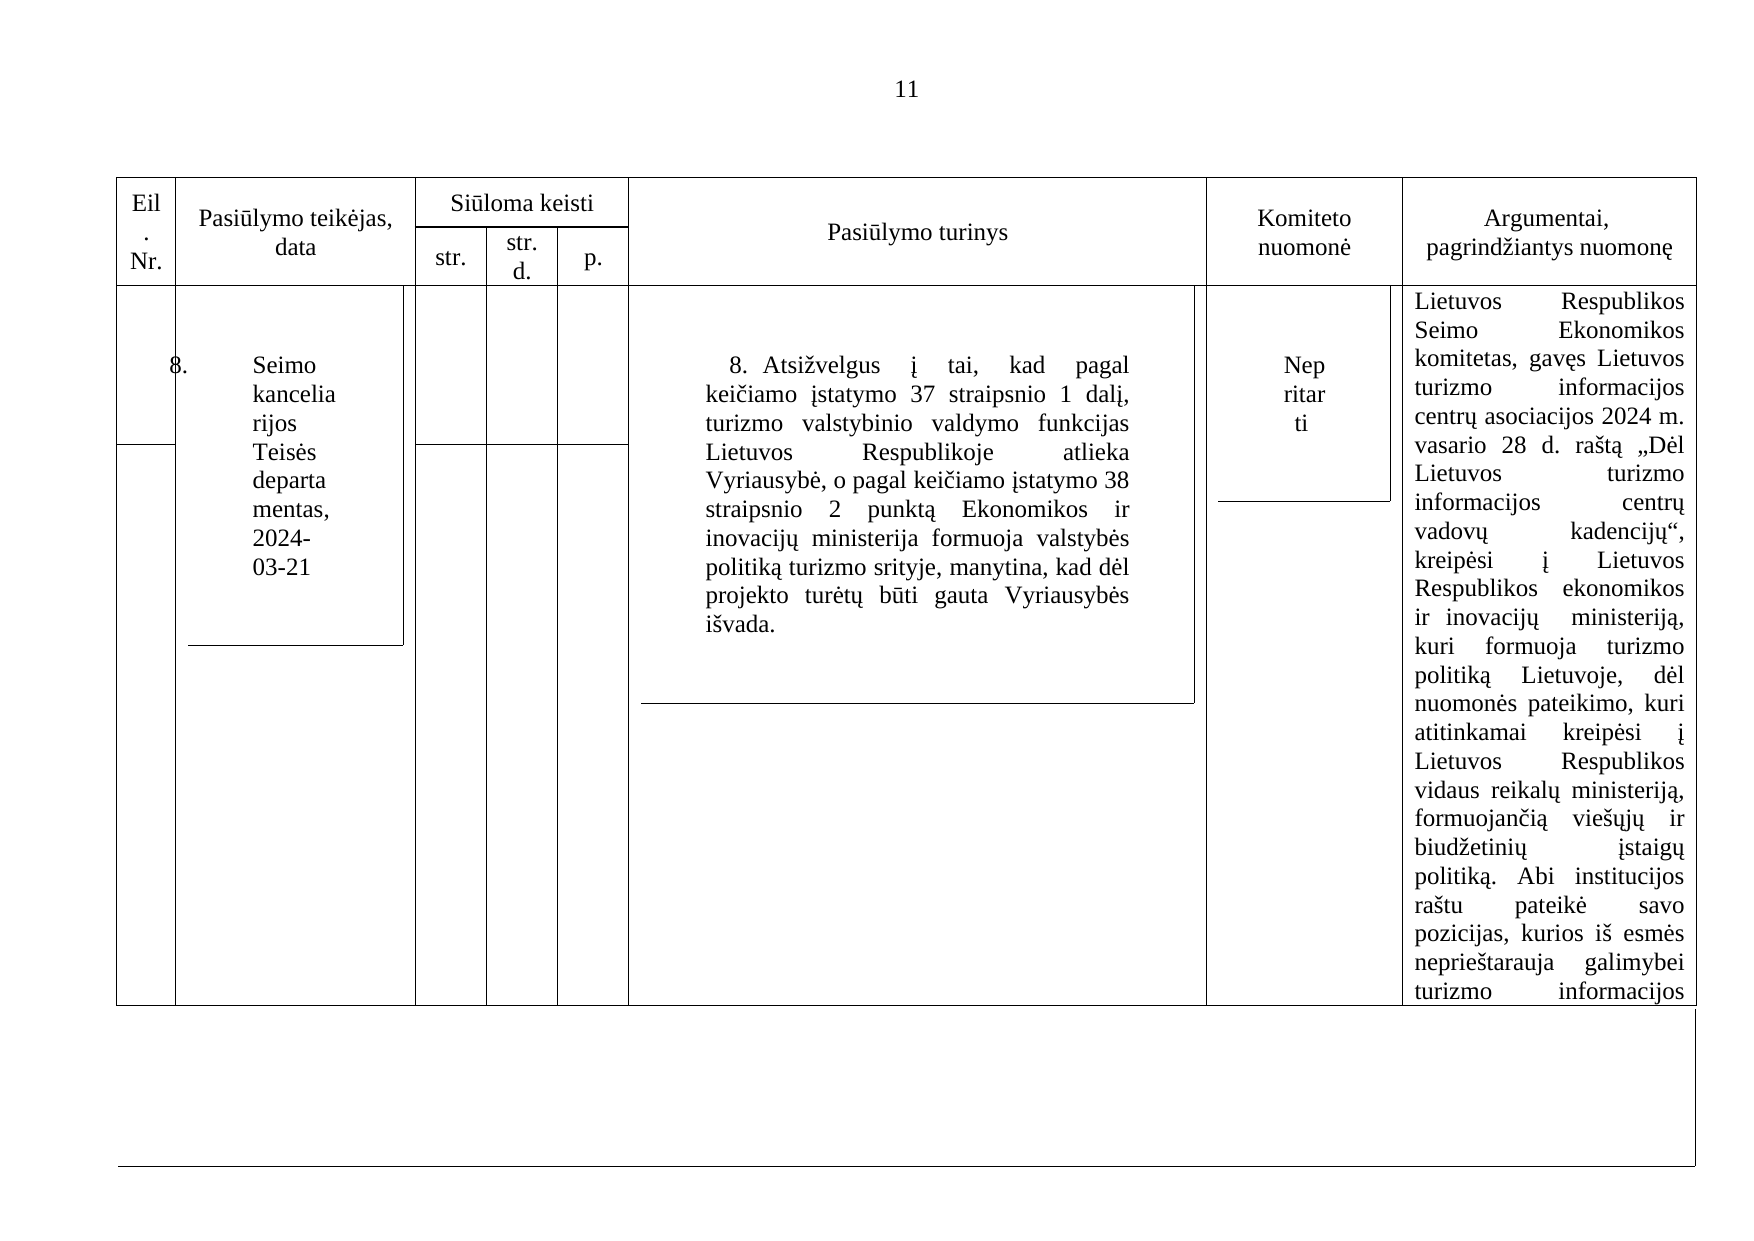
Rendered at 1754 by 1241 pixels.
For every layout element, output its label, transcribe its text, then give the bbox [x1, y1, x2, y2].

table_header Pasiūlymo teikėjas, data [176, 178, 415, 285]
table_cell 8. Atsižvelgus į tai, kad pagal keičiamo įstatymo 37 straipsnio 1 dalį, turizmo valstybinio valdymo funkcijas Lietuvos Respublikoje atlieka Vyriausybė, o pagal keičiamo įstatymo 38 straipsnio 2 punktą Ekonomikos ir inovacijų ministerija formuoja valstybės politiką turizmo srityje, manytina, kad dėl projekto turėtų būti gauta Vyriausybės išvada. [629, 286, 1206, 1005]
table_cell str. [416, 228, 486, 285]
table_cell [558, 445, 628, 1005]
table_cell [487, 445, 557, 1005]
table_cell [487, 286, 557, 444]
table_cell p. [558, 228, 628, 285]
table_cell [416, 445, 486, 1005]
table_cell Lietuvos Respublikos Seimo Ekonomikos komitetas, gavęs Lietuvos turizmo informacijos centrų asociacijos 2024 m. vasario 28 d. raštą „Dėl Lietuvos turizmo informacijos centrų vadovų kadencijų“, kreipėsi į Lietuvos Respublikos ekonomikos ir inovacijų ministeriją, kuri formuoja turizmo politiką Lietuvoje, dėl nuomonės pateikimo, kuri atitinkamai kreipėsi į Lietuvos Respublikos vidaus reikalų ministeriją, formuojančią viešųjų ir biudžetinių įstaigų politiką. Abi institucijos raštu pateikė savo pozicijas, kurios iš esmės neprieštarauja galimybei turizmo informacijos [1403, 286, 1696, 1005]
table_header Komiteto nuomonė [1207, 178, 1402, 285]
table_header Siūloma keisti [416, 178, 628, 226]
table_cell [416, 286, 486, 444]
table_cell [558, 286, 628, 444]
table_cell 8. [117, 445, 175, 1005]
table_header Eil. Nr. [117, 178, 175, 285]
table_cell str. d. [487, 228, 557, 285]
table_cell 8. [117, 286, 175, 444]
table_header Pasiūlymo turinys [629, 178, 1206, 285]
table_cell Seimo kanceliarijos Teisės departamentas, 2024-03-21 [176, 286, 415, 1005]
table_header Argumentai, pagrindžiantys nuomonę [1403, 178, 1696, 285]
table_cell Nepritarti [1207, 286, 1402, 1005]
